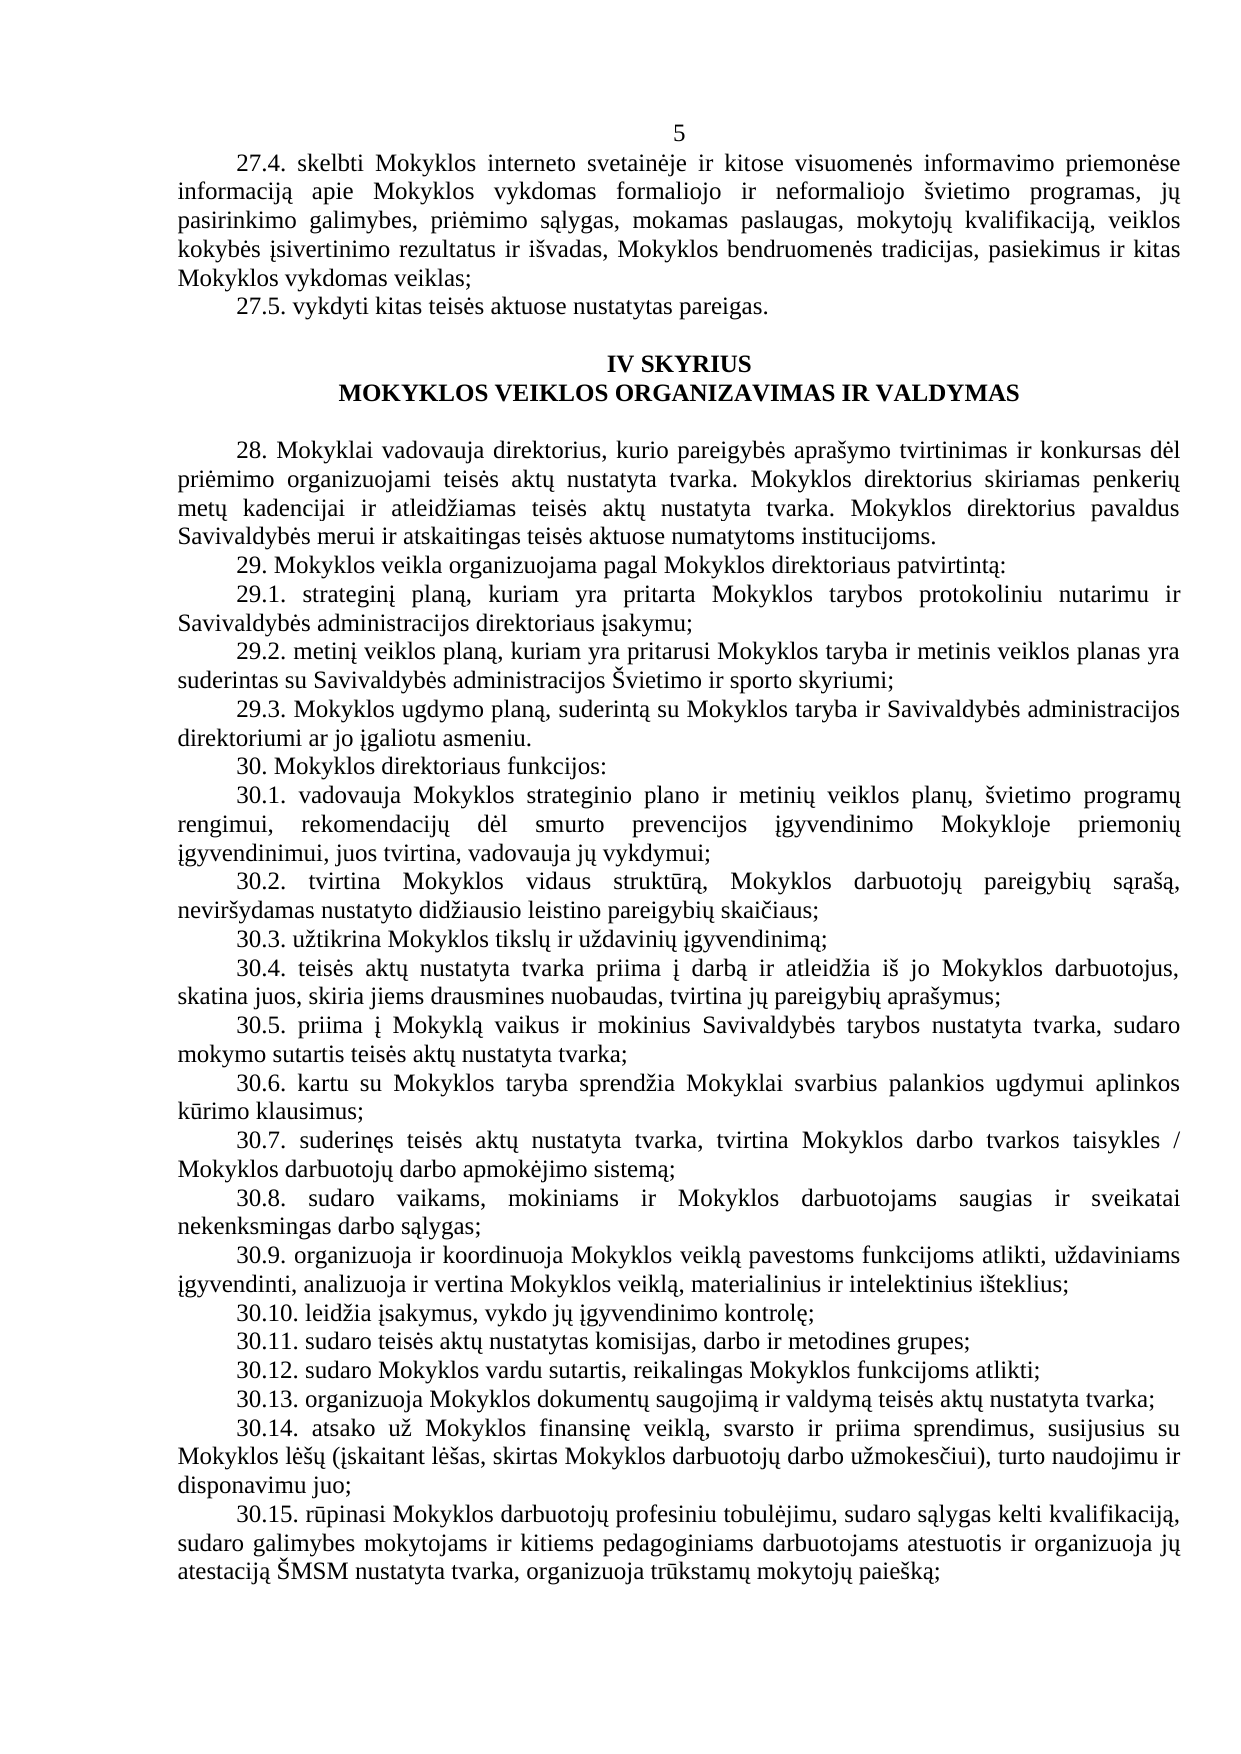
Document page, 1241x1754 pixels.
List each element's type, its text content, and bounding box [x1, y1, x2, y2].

text 29.2. metinį veiklos planą, kuriam yra pritarusi Mokyklos taryba ir metinis veiklos planas yra suderintas su Savivaldybės administracijos Švietimo ir sporto skyriumi; [177, 636, 1181, 694]
text 30.3. užtikrina Mokyklos tikslų ir uždavinių įgyvendinimą; [177, 924, 1181, 953]
text 30.8. sudaro vaikams, mokiniams ir Mokyklos darbuotojams saugias ir sveikatai nekenksmingas darbo sąlygas; [177, 1183, 1181, 1240]
text 30.1. vadovauja Mokyklos strateginio plano ir metinių veiklos planų, švietimo programų rengimui, rekomendacijų dėl smurto prevencijos įgyvendinimo Mokykloje priemonių įgyvendinimui, juos tvirtina, vadovauja jų vykdymui; [177, 780, 1181, 866]
text 27.5. vykdyti kitas teisės aktuose nustatytas pareigas. [177, 291, 1181, 320]
text IV SKYRIUS [177, 349, 1181, 378]
text MOKYKLOS VEIKLOS ORGANIZAVIMAS IR VALDYMAS [177, 378, 1181, 406]
text 30. Mokyklos direktoriaus funkcijos: [177, 751, 1181, 780]
text 30.13. organizuoja Mokyklos dokumentų saugojimą ir valdymą teisės aktų nustatyta tvarka; [177, 1384, 1181, 1413]
text 30.7. suderinęs teisės aktų nustatyta tvarka, tvirtina Mokyklos darbo tvarkos taisykles / Mokyklos darbuotojų darbo apmokėjimo sistemą; [177, 1125, 1181, 1183]
text 30.11. sudaro teisės aktų nustatytas komisijas, darbo ir metodines grupes; [177, 1326, 1181, 1355]
text 30.12. sudaro Mokyklos vardu sutartis, reikalingas Mokyklos funkcijoms atlikti; [177, 1355, 1181, 1384]
text 29.3. Mokyklos ugdymo planą, suderintą su Mokyklos taryba ir Savivaldybės administracijos direktoriumi ar jo įgaliotu asmeniu. [177, 694, 1181, 751]
text 28. Mokyklai vadovauja direktorius, kurio pareigybės aprašymo tvirtinimas ir konkursas dėl priėmimo organizuojami teisės aktų nustatyta tvarka. Mokyklos direktorius skiriamas penkerių metų kadencijai ir atleidžiamas teisės aktų nustatyta tvarka. Mokyklos direktorius pavaldus Savivaldybės merui ir atskaitingas teisės aktuose numatytoms institucijoms. [177, 435, 1181, 550]
text 30.14. atsako už Mokyklos finansinę veiklą, svarsto ir priima sprendimus, susijusius su Mokyklos lėšų (įskaitant lėšas, skirtas Mokyklos darbuotojų darbo užmokesčiui), turto naudojimu ir disponavimu juo; [177, 1413, 1181, 1499]
text 27.4. skelbti Mokyklos interneto svetainėje ir kitose visuomenės informavimo priemonėse informaciją apie Mokyklos vykdomas formaliojo ir neformaliojo švietimo programas, jų pasirinkimo galimybes, priėmimo sąlygas, mokamas paslaugas, mokytojų kvalifikaciją, veiklos kokybės įsivertinimo rezultatus ir išvadas, Mokyklos bendruomenės tradicijas, pasiekimus ir kitas Mokyklos vykdomas veiklas; [177, 148, 1181, 291]
text 30.5. priima į Mokyklą vaikus ir mokinius Savivaldybės tarybos nustatyta tvarka, sudaro mokymo sutartis teisės aktų nustatyta tvarka; [177, 1010, 1181, 1068]
text 30.9. organizuoja ir koordinuoja Mokyklos veiklą pavestoms funkcijoms atlikti, uždaviniams įgyvendinti, analizuoja ir vertina Mokyklos veiklą, materialinius ir intelektinius išteklius; [177, 1240, 1181, 1298]
text 30.10. leidžia įsakymus, vykdo jų įgyvendinimo kontrolę; [177, 1298, 1181, 1326]
text 30.15. rūpinasi Mokyklos darbuotojų profesiniu tobulėjimu, sudaro sąlygas kelti kvalifikaciją, sudaro galimybes mokytojams ir kitiems pedagoginiams darbuotojams atestuotis ir organizuoja jų atestaciją ŠMSM nustatyta tvarka, organizuoja trūkstamų mokytojų paiešką; [177, 1499, 1181, 1585]
text 29. Mokyklos veikla organizuojama pagal Mokyklos direktoriaus patvirtintą: [177, 550, 1181, 579]
text 30.2. tvirtina Mokyklos vidaus struktūrą, Mokyklos darbuotojų pareigybių sąrašą, neviršydamas nustatyto didžiausio leistino pareigybių skaičiaus; [177, 866, 1181, 924]
text 30.4. teisės aktų nustatyta tvarka priima į darbą ir atleidžia iš jo Mokyklos darbuotojus, skatina juos, skiria jiems drausmines nuobaudas, tvirtina jų pareigybių aprašymus; [177, 953, 1181, 1010]
text 30.6. kartu su Mokyklos taryba sprendžia Mokyklai svarbius palankios ugdymui aplinkos kūrimo klausimus; [177, 1068, 1181, 1125]
text 29.1. strateginį planą, kuriam yra pritarta Mokyklos tarybos protokoliniu nutarimu ir Savivaldybės administracijos direktoriaus įsakymu; [177, 579, 1181, 636]
